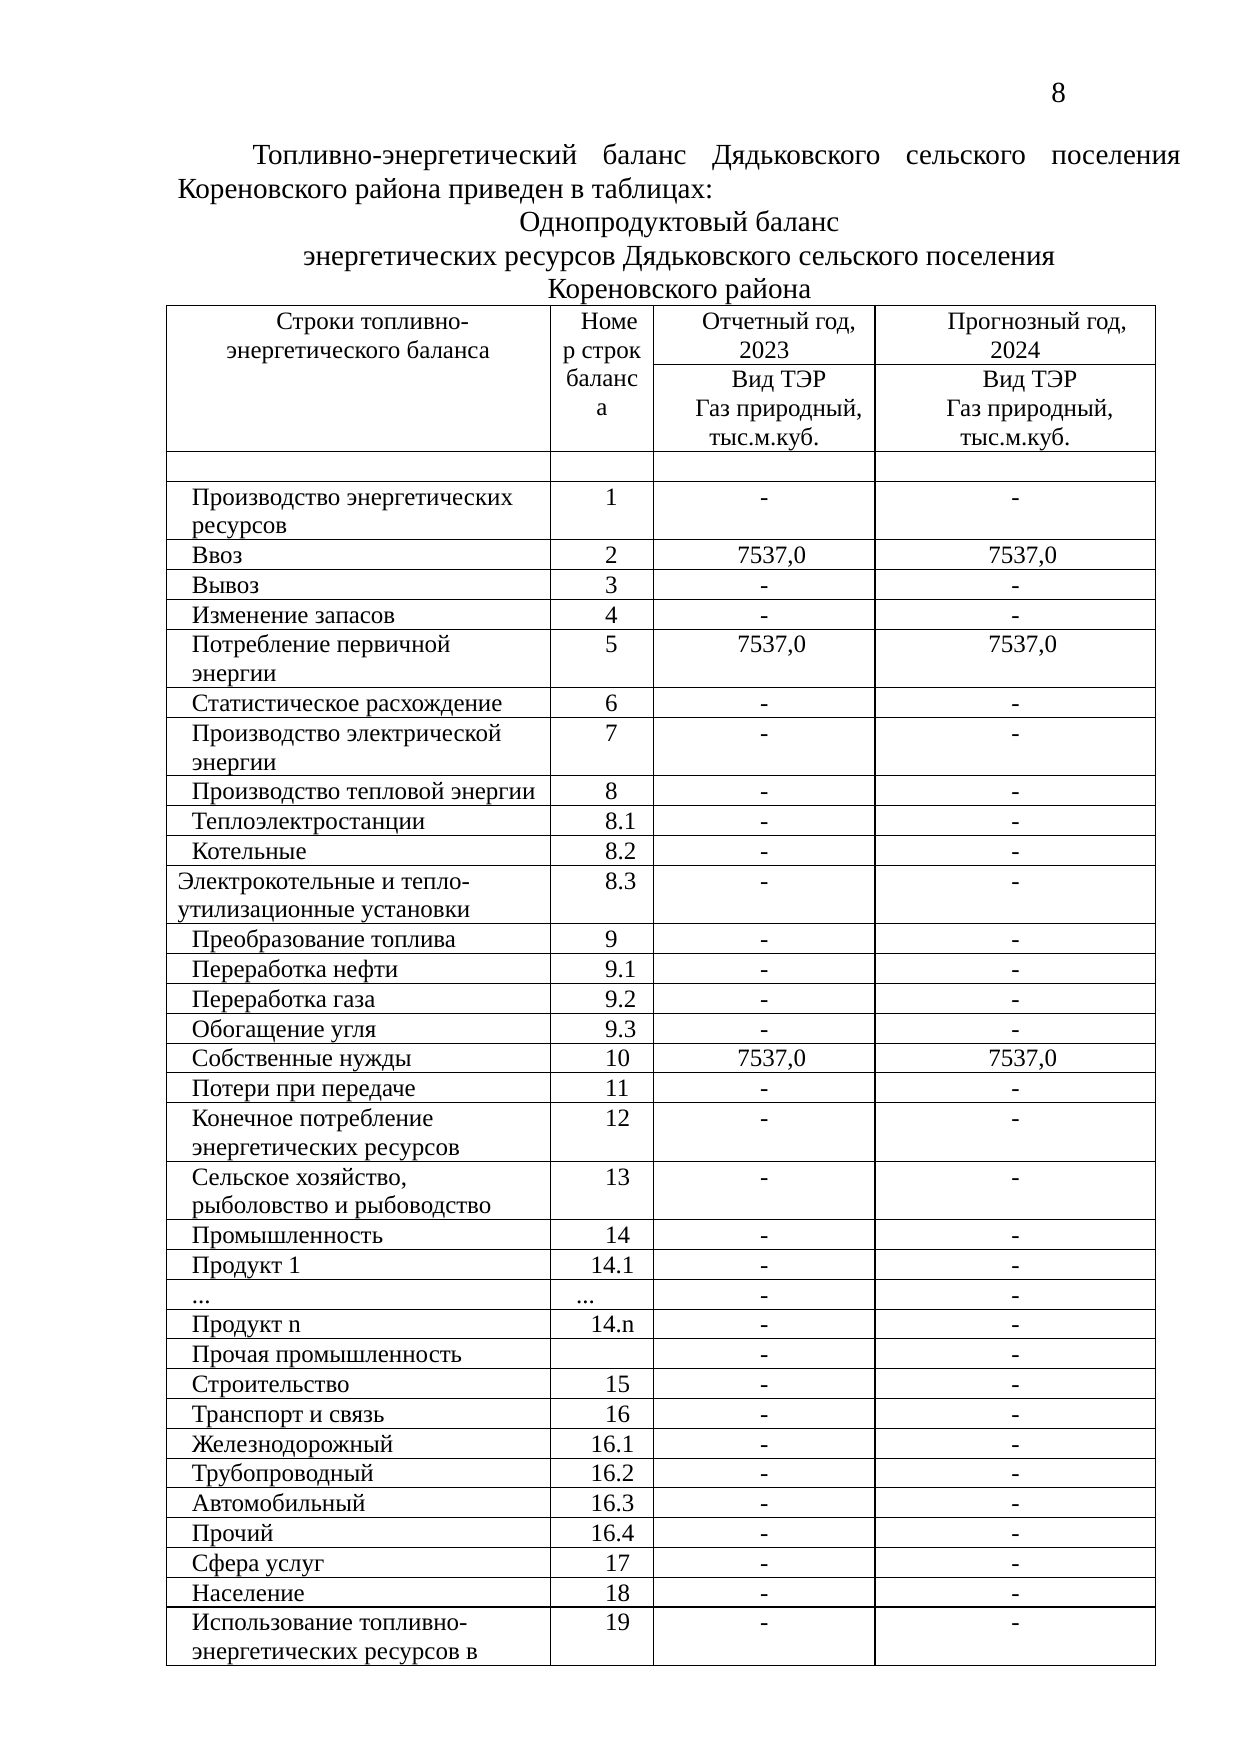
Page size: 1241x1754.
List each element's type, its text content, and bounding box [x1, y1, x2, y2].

table_cell - [654, 806, 874, 835]
table_cell - [654, 954, 874, 983]
table_cell - [654, 1014, 874, 1042]
table_cell - [876, 1399, 1155, 1428]
table_cell 16.3 [551, 1488, 653, 1517]
table_cell - [654, 1339, 874, 1368]
table_cell - [654, 1578, 874, 1606]
table_cell 17 [551, 1548, 653, 1577]
table_cell - [654, 1518, 874, 1547]
table_cell - [654, 1103, 874, 1161]
table_cell - [654, 1369, 874, 1398]
table_cell 3 [551, 570, 653, 599]
table_cell 5 [551, 630, 653, 687]
table_cell - [654, 1548, 874, 1577]
table_cell - [654, 984, 874, 1013]
table_cell 7537,0 [654, 630, 874, 687]
table_cell - [654, 836, 874, 865]
table_cell [876, 452, 1155, 481]
table_header Номер строк баланса [551, 306, 653, 451]
table_cell Преобразование топлива [167, 924, 550, 953]
table_cell Конечное потребление энергетических ресурсов [167, 1103, 550, 1161]
table_cell - [876, 836, 1155, 865]
table_cell Промышленность [167, 1220, 550, 1249]
table_cell - [876, 1103, 1155, 1161]
table_cell Прочая промышленность [167, 1339, 550, 1368]
table_cell - [654, 688, 874, 717]
table_cell - [654, 482, 874, 539]
table_cell - [876, 924, 1155, 953]
table_cell Транспорт и связь [167, 1399, 550, 1428]
table_cell Потери при передаче [167, 1073, 550, 1102]
table_cell Трубопроводный [167, 1459, 550, 1487]
table_cell 7 [551, 718, 653, 775]
table_cell Использование топливно-энергетических ресурсов в [167, 1608, 550, 1665]
table_cell 9.3 [551, 1014, 653, 1042]
table_cell - [876, 866, 1155, 923]
table_cell - [876, 806, 1155, 835]
table_cell Электрокотельные и тепло-утилизационные установки [167, 866, 550, 923]
table_cell Вид ТЭР Газ природный, тыс.м.куб. [654, 365, 874, 451]
table_cell - [654, 1608, 874, 1665]
table_cell 14.n [551, 1310, 653, 1338]
table_cell - [876, 600, 1155, 628]
table_cell Переработка нефти [167, 954, 550, 983]
table_cell - [876, 1369, 1155, 1398]
table_cell - [876, 1220, 1155, 1249]
table_cell 16.4 [551, 1518, 653, 1547]
table_cell 1 [551, 482, 653, 539]
table_cell - [654, 1162, 874, 1219]
table_cell 7537,0 [876, 1044, 1155, 1072]
table_cell 13 [551, 1162, 653, 1219]
table_cell - [876, 1014, 1155, 1042]
table_cell - [876, 1310, 1155, 1338]
table_cell Теплоэлектростанции [167, 806, 550, 835]
table_cell [551, 452, 653, 481]
text Однопродуктовый баланс [177, 204, 1181, 238]
table_cell - [876, 1073, 1155, 1102]
table_cell - [876, 1280, 1155, 1308]
table_cell - [876, 954, 1155, 983]
table_cell 10 [551, 1044, 653, 1072]
table_cell - [876, 688, 1155, 717]
table_cell Обогащение угля [167, 1014, 550, 1042]
table_cell 8.1 [551, 806, 653, 835]
table_cell 12 [551, 1103, 653, 1161]
table_header Прогнозный год, 2024 [876, 306, 1155, 363]
table_cell 18 [551, 1578, 653, 1606]
table_cell 8.2 [551, 836, 653, 865]
table_cell - [876, 1339, 1155, 1368]
table_cell Изменение запасов [167, 600, 550, 628]
table_cell 4 [551, 600, 653, 628]
table_cell 16.1 [551, 1429, 653, 1457]
table_cell 6 [551, 688, 653, 717]
table_cell - [654, 776, 874, 805]
table_cell 2 [551, 540, 653, 569]
table_cell Потребление первичной энергии [167, 630, 550, 687]
table_cell - [654, 1310, 874, 1338]
table_cell - [654, 1220, 874, 1249]
table_cell Население [167, 1578, 550, 1606]
table_cell Котельные [167, 836, 550, 865]
text Топливно-энергетический баланс Дядьковского сельского поселения Кореновского района приведен в таблицах: [177, 137, 1181, 204]
table_cell 9.1 [551, 954, 653, 983]
text Кореновского района [177, 271, 1181, 305]
table_cell - [876, 1162, 1155, 1219]
table_cell 9.2 [551, 984, 653, 1013]
table_cell - [654, 1280, 874, 1308]
table_cell - [654, 1488, 874, 1517]
table_cell - [876, 570, 1155, 599]
table_cell ... [167, 1280, 550, 1308]
table_cell 8.3 [551, 866, 653, 923]
table_cell 16.2 [551, 1459, 653, 1487]
table_cell - [876, 482, 1155, 539]
table_cell - [876, 1459, 1155, 1487]
table_cell Производство энергетических ресурсов [167, 482, 550, 539]
table_cell 7537,0 [654, 1044, 874, 1072]
text энергетических ресурсов Дядьковского сельского поселения [177, 238, 1181, 271]
table_cell [167, 452, 550, 481]
table_cell Продукт n [167, 1310, 550, 1338]
table_cell 7537,0 [654, 540, 874, 569]
table_cell [551, 1339, 653, 1368]
table_cell 7537,0 [876, 630, 1155, 687]
table_cell 9 [551, 924, 653, 953]
table_cell - [876, 776, 1155, 805]
table_cell 15 [551, 1369, 653, 1398]
table_cell Ввоз [167, 540, 550, 569]
table_cell Прочий [167, 1518, 550, 1547]
table_cell - [654, 924, 874, 953]
table_cell - [654, 866, 874, 923]
table_cell ... [551, 1280, 653, 1308]
table_cell - [654, 718, 874, 775]
table_cell - [876, 1488, 1155, 1517]
table_cell - [654, 1250, 874, 1279]
table_cell Сфера услуг [167, 1548, 550, 1577]
table_cell Железнодорожный [167, 1429, 550, 1457]
table_cell Производство тепловой энергии [167, 776, 550, 805]
table_cell Вид ТЭР Газ природный, тыс.м.куб. [876, 365, 1155, 451]
table_cell - [876, 1250, 1155, 1279]
table_header Отчетный год, 2023 [654, 306, 874, 363]
table_cell 16 [551, 1399, 653, 1428]
table_cell Производство электрической энергии [167, 718, 550, 775]
table_cell Переработка газа [167, 984, 550, 1013]
table_cell 14 [551, 1220, 653, 1249]
table_cell 8 [551, 776, 653, 805]
table_cell [654, 452, 874, 481]
table_cell - [876, 1429, 1155, 1457]
table_cell 19 [551, 1608, 653, 1665]
table_cell - [654, 1399, 874, 1428]
table_cell - [654, 600, 874, 628]
table_cell - [876, 1518, 1155, 1547]
table_cell Строительство [167, 1369, 550, 1398]
table_cell - [876, 984, 1155, 1013]
table_cell 7537,0 [876, 540, 1155, 569]
table_cell - [654, 1459, 874, 1487]
table_cell Статистическое расхождение [167, 688, 550, 717]
table_cell - [876, 1578, 1155, 1606]
table_header Строки топливно-энергетического баланса [167, 306, 550, 451]
table_cell Вывоз [167, 570, 550, 599]
table_cell - [876, 718, 1155, 775]
table_cell 14.1 [551, 1250, 653, 1279]
table_cell - [654, 570, 874, 599]
table_cell Автомобильный [167, 1488, 550, 1517]
table_cell - [876, 1548, 1155, 1577]
table_cell - [654, 1429, 874, 1457]
table_cell - [876, 1608, 1155, 1665]
table_cell 11 [551, 1073, 653, 1102]
table_cell Собственные нужды [167, 1044, 550, 1072]
table_cell - [654, 1073, 874, 1102]
table_cell Продукт 1 [167, 1250, 550, 1279]
table_cell Сельское хозяйство, рыболовство и рыбоводство [167, 1162, 550, 1219]
